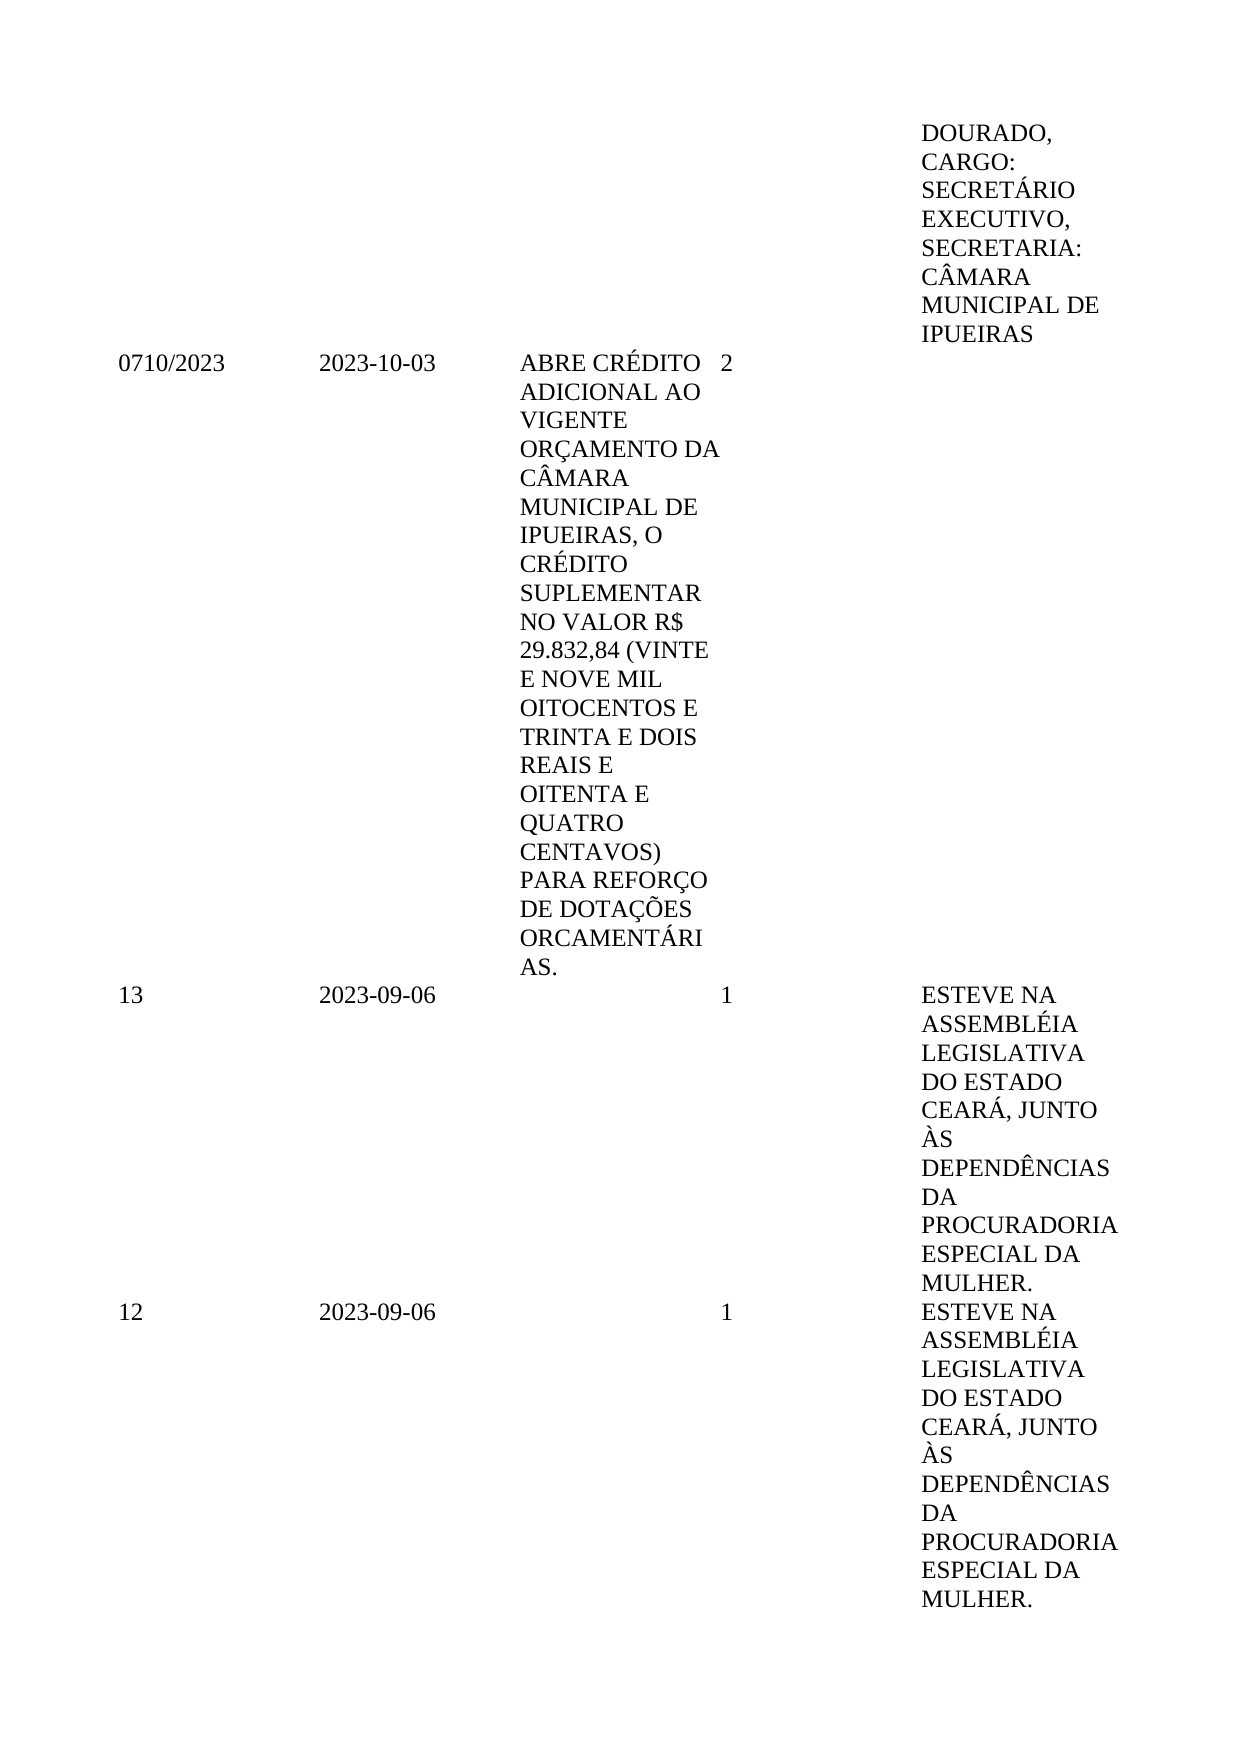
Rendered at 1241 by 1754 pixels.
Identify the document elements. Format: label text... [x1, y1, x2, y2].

table_cell 2023-09-06 [319, 981, 519, 1297]
table_cell 2023-10-03 [319, 348, 519, 981]
table_cell [520, 981, 720, 1297]
table_cell 0710/2023 [118, 348, 319, 981]
table_cell DOURADO, CARGO: SECRETÁRIO EXECUTIVO, SECRETARIA: CÂMARA MUNICIPAL DE IPUEIRAS [921, 118, 1122, 348]
table_cell ABRE CRÉDITO ADICIONAL AO VIGENTE ORÇAMENTO DA CÂMARA MUNICIPAL DE IPUEIRAS, O CRÉDITO SUPLEMENTAR NO VALOR R$ 29.832,84 (VINTE E NOVE MIL OITOCENTOS E TRINTA E DOIS REAIS E OITENTA E QUATRO CENTAVOS) PARA REFORÇO DE DOTAÇÕES ORCAMENTÁRIAS. [520, 348, 720, 981]
table_cell 13 [118, 981, 319, 1297]
table_cell [720, 118, 921, 348]
table_cell ESTEVE NA ASSEMBLÉIA LEGISLATIVA DO ESTADO CEARÁ, JUNTO ÀS DEPENDÊNCIAS DA PROCURADORIA ESPECIAL DA MULHER. [921, 1297, 1122, 1613]
table_cell 2 [720, 348, 921, 981]
table_cell [921, 348, 1122, 981]
table_cell ESTEVE NA ASSEMBLÉIA LEGISLATIVA DO ESTADO CEARÁ, JUNTO ÀS DEPENDÊNCIAS DA PROCURADORIA ESPECIAL DA MULHER. [921, 981, 1122, 1297]
table_cell 2023-09-06 [319, 1297, 519, 1613]
table_cell [118, 118, 319, 348]
table_cell 1 [720, 981, 921, 1297]
table_cell [319, 118, 519, 348]
table_cell 1 [720, 1297, 921, 1613]
table_cell [520, 1297, 720, 1613]
table_cell [520, 118, 720, 348]
table_cell 12 [118, 1297, 319, 1613]
